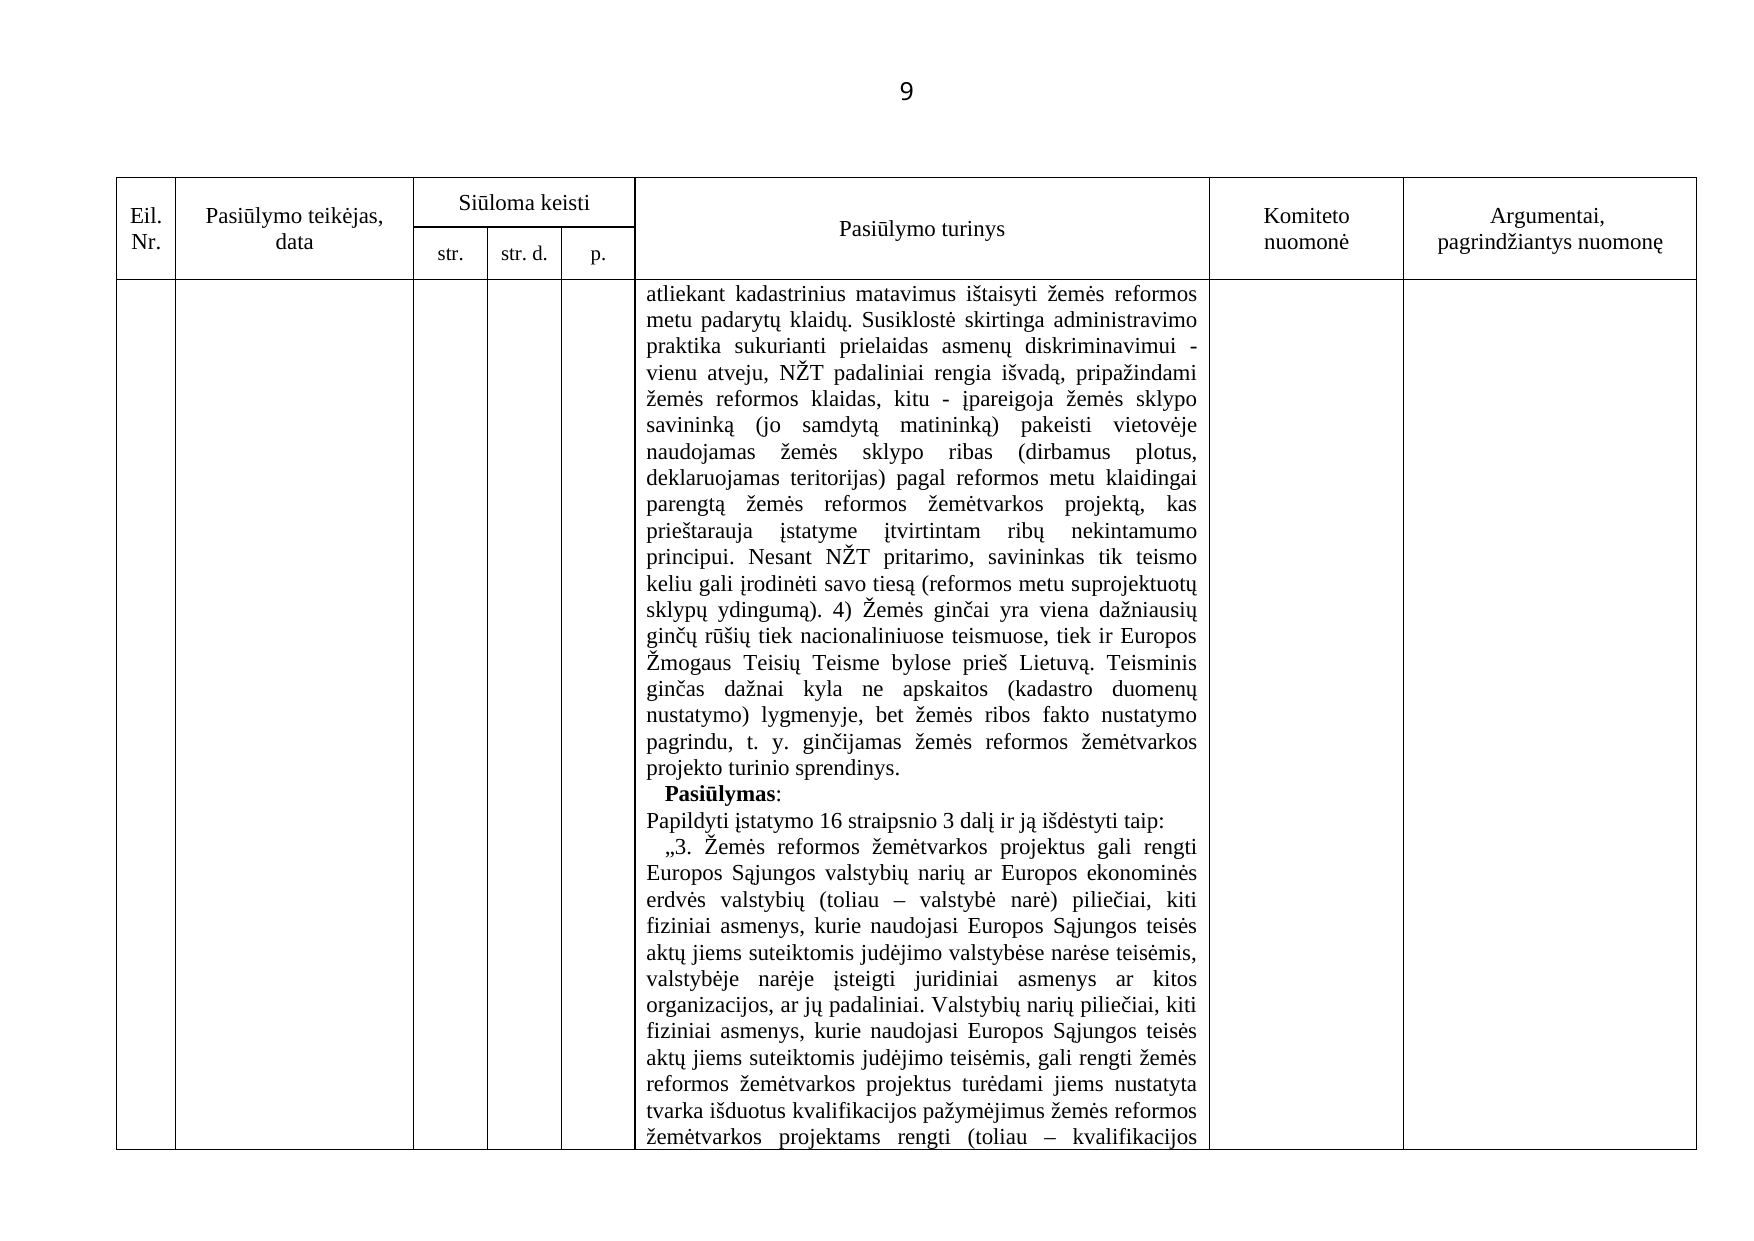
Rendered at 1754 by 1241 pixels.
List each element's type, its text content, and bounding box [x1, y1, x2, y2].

table_cell str. d. [488, 228, 561, 279]
table_header Pasiūlymo teikėjas, data [176, 178, 413, 279]
table_header Argumentai, pagrindžiantys nuomonę [1404, 178, 1696, 279]
table_cell [562, 280, 634, 1149]
table_header Siūloma keisti [414, 178, 634, 226]
table_header Komiteto nuomonė [1210, 178, 1403, 279]
table_cell [176, 280, 413, 1149]
table_cell [488, 280, 561, 1149]
table_header Eil. Nr. [117, 178, 175, 279]
table_cell [117, 280, 175, 1149]
table_cell [1404, 280, 1696, 1149]
table_cell p. [562, 228, 634, 279]
table_cell [1210, 280, 1403, 1149]
table_cell str. [414, 228, 487, 279]
table_cell [414, 280, 487, 1149]
table_header Pasiūlymo turinys [636, 178, 1209, 279]
table_cell atliekant kadastrinius matavimus ištaisyti žemės reformos metu padarytų klaidų. Susiklostė skirtinga administravimo praktika sukurianti prielaidas asmenų diskriminavimui - vienu atveju, NŽT padaliniai rengia išvadą, pripažindami žemės reformos klaidas, kitu - įpareigoja žemės sklypo savininką (jo samdytą matininką) pakeisti vietovėje naudojamas žemės sklypo ribas (dirbamus plotus, deklaruojamas teritorijas) pagal reformos metu klaidingai parengtą žemės reformos žemėtvarkos projektą, kas prieštarauja įstatyme įtvirtintam ribų nekintamumo principui. Nesant NŽT pritarimo, savininkas tik teismo keliu gali įrodinėti savo tiesą (reformos metu suprojektuotų sklypų ydingumą). 4) Žemės ginčai yra viena dažniausių ginčų rūšių tiek nacionaliniuose teismuose, tiek ir Europos Žmogaus Teisių Teisme bylose prieš Lietuvą. Teisminis ginčas dažnai kyla ne apskaitos (kadastro duomenų nustatymo) lygmenyje, bet žemės ribos fakto nustatymo pagrindu, t. y. ginčijamas žemės reformos žemėtvarkos projekto turinio sprendinys. Pasiūlymas: Papildyti įstatymo 16 straipsnio 3 dalį ir ją išdėstyti taip: „3. Žemės reformos žemėtvarkos projektus gali rengti Europos Sąjungos valstybių narių ar Europos ekonominės erdvės valstybių (toliau – valstybė narė) piliečiai, kiti fiziniai asmenys, kurie naudojasi Europos Sąjungos teisės aktų jiems suteiktomis judėjimo valstybėse narėse teisėmis, valstybėje narėje įsteigti juridiniai asmenys ar kitos organizacijos, ar jų padaliniai. Valstybių narių piliečiai, kiti fiziniai asmenys, kurie naudojasi Europos Sąjungos teisės aktų jiems suteiktomis judėjimo teisėmis, gali rengti žemės reformos žemėtvarkos projektus turėdami jiems nustatyta tvarka išduotus kvalifikacijos pažymėjimus žemės reformos žemėtvarkos projektams rengti (toliau – kvalifikacijos [636, 280, 1209, 1149]
